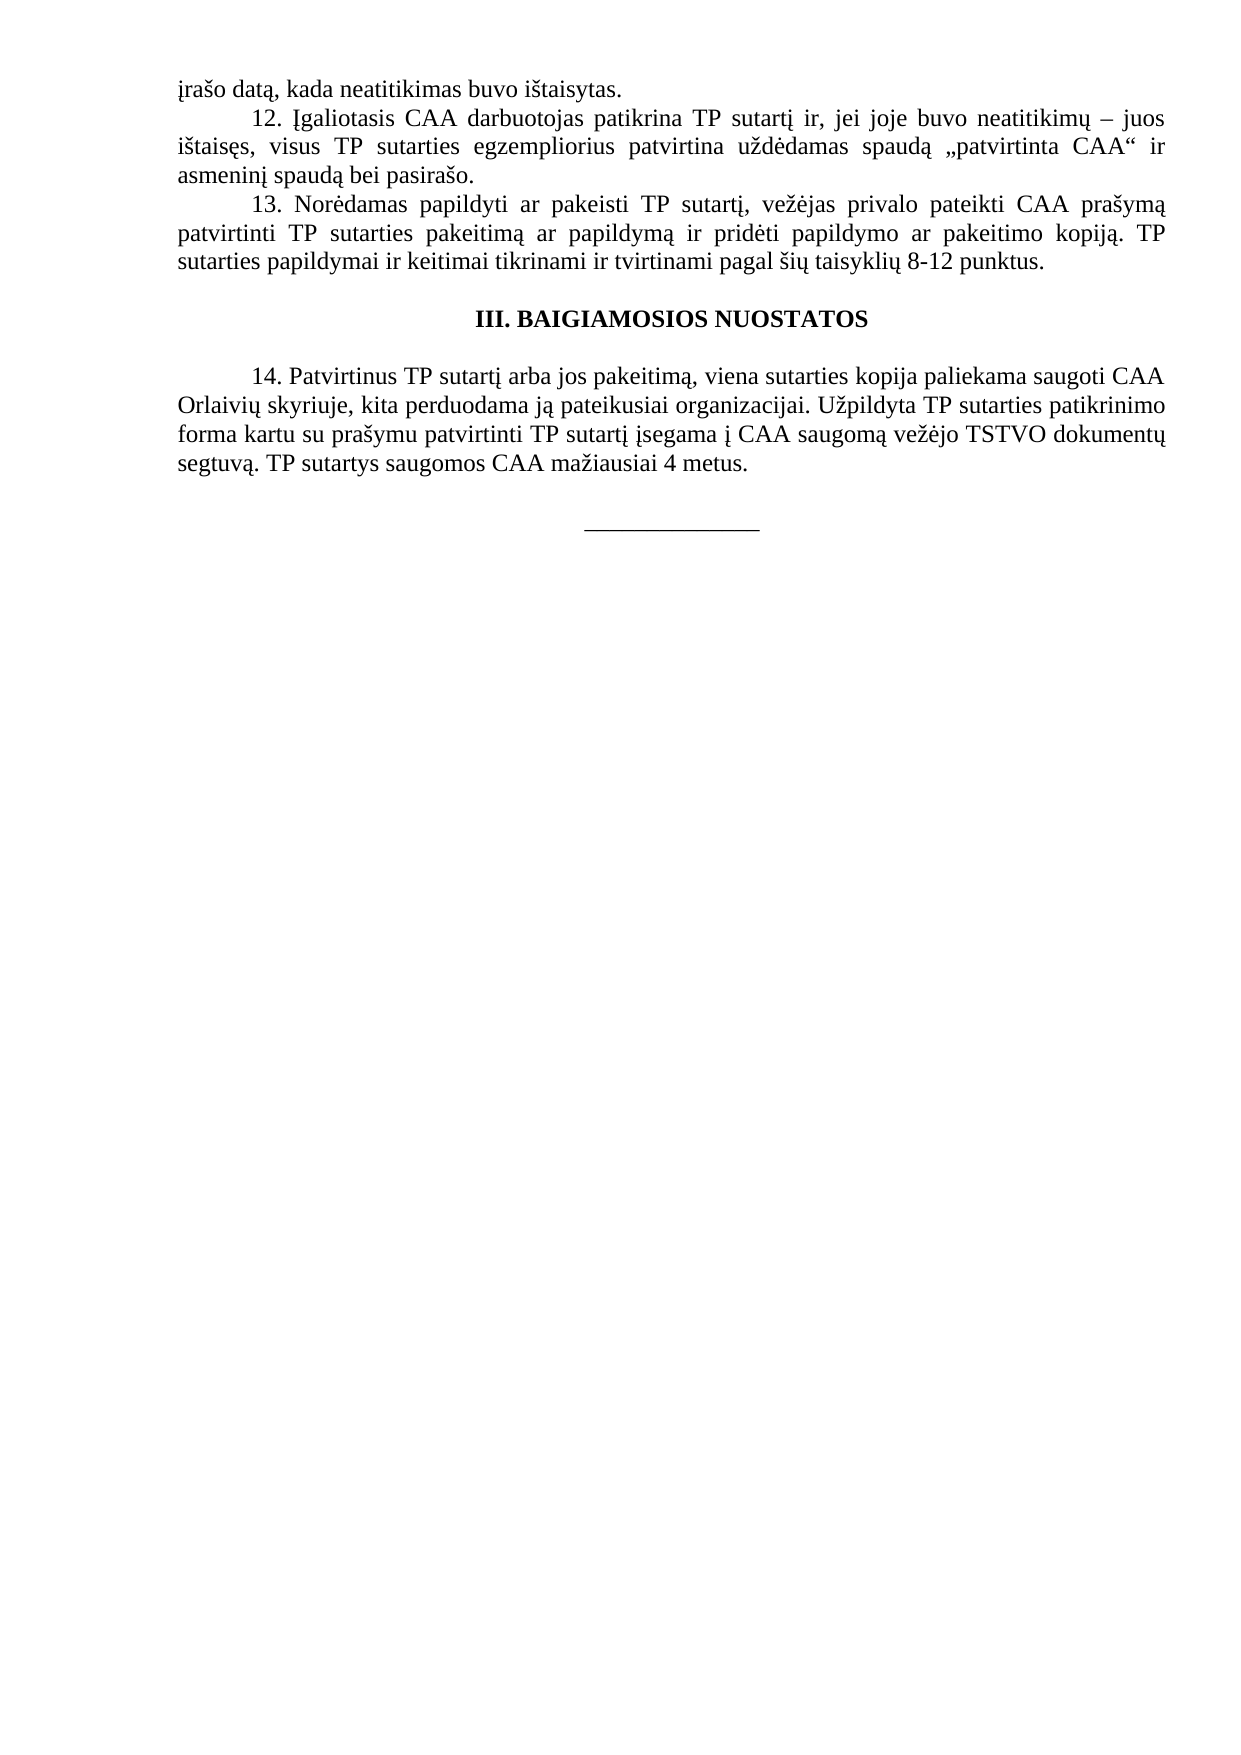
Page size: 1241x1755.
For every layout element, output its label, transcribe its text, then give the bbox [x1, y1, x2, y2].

text įrašo datą, kada neatitikimas buvo ištaisytas. [177, 74, 1166, 103]
text ______________ [177, 505, 1166, 534]
text 13. Norėdamas papildyti ar pakeisti TP sutartį, vežėjas privalo pateikti CAA prašymą patvirtinti TP sutarties pakeitimą ar papildymą ir pridėti papildymo ar pakeitimo kopiją. TP sutarties papildymai ir keitimai tikrinami ir tvirtinami pagal šių taisyklių 8-12 punktus. [177, 189, 1166, 275]
text 12. Įgaliotasis CAA darbuotojas patikrina TP sutartį ir, jei joje buvo neatitikimų – juos ištaisęs, visus TP sutarties egzempliorius patvirtina uždėdamas spaudą „patvirtinta CAA“ ir asmeninį spaudą bei pasirašo. [177, 103, 1166, 189]
text 14. Patvirtinus TP sutartį arba jos pakeitimą, viena sutarties kopija paliekama saugoti CAA Orlaivių skyriuje, kita perduodama ją pateikusiai organizacijai. Užpildyta TP sutarties patikrinimo forma kartu su prašymu patvirtinti TP sutartį įsegama į CAA saugomą vežėjo TSTVO dokumentų segtuvą. TP sutartys saugomos CAA mažiausiai 4 metus. [177, 361, 1166, 476]
text III. BAIGIAMOSIOS NUOSTATOS [177, 304, 1166, 333]
